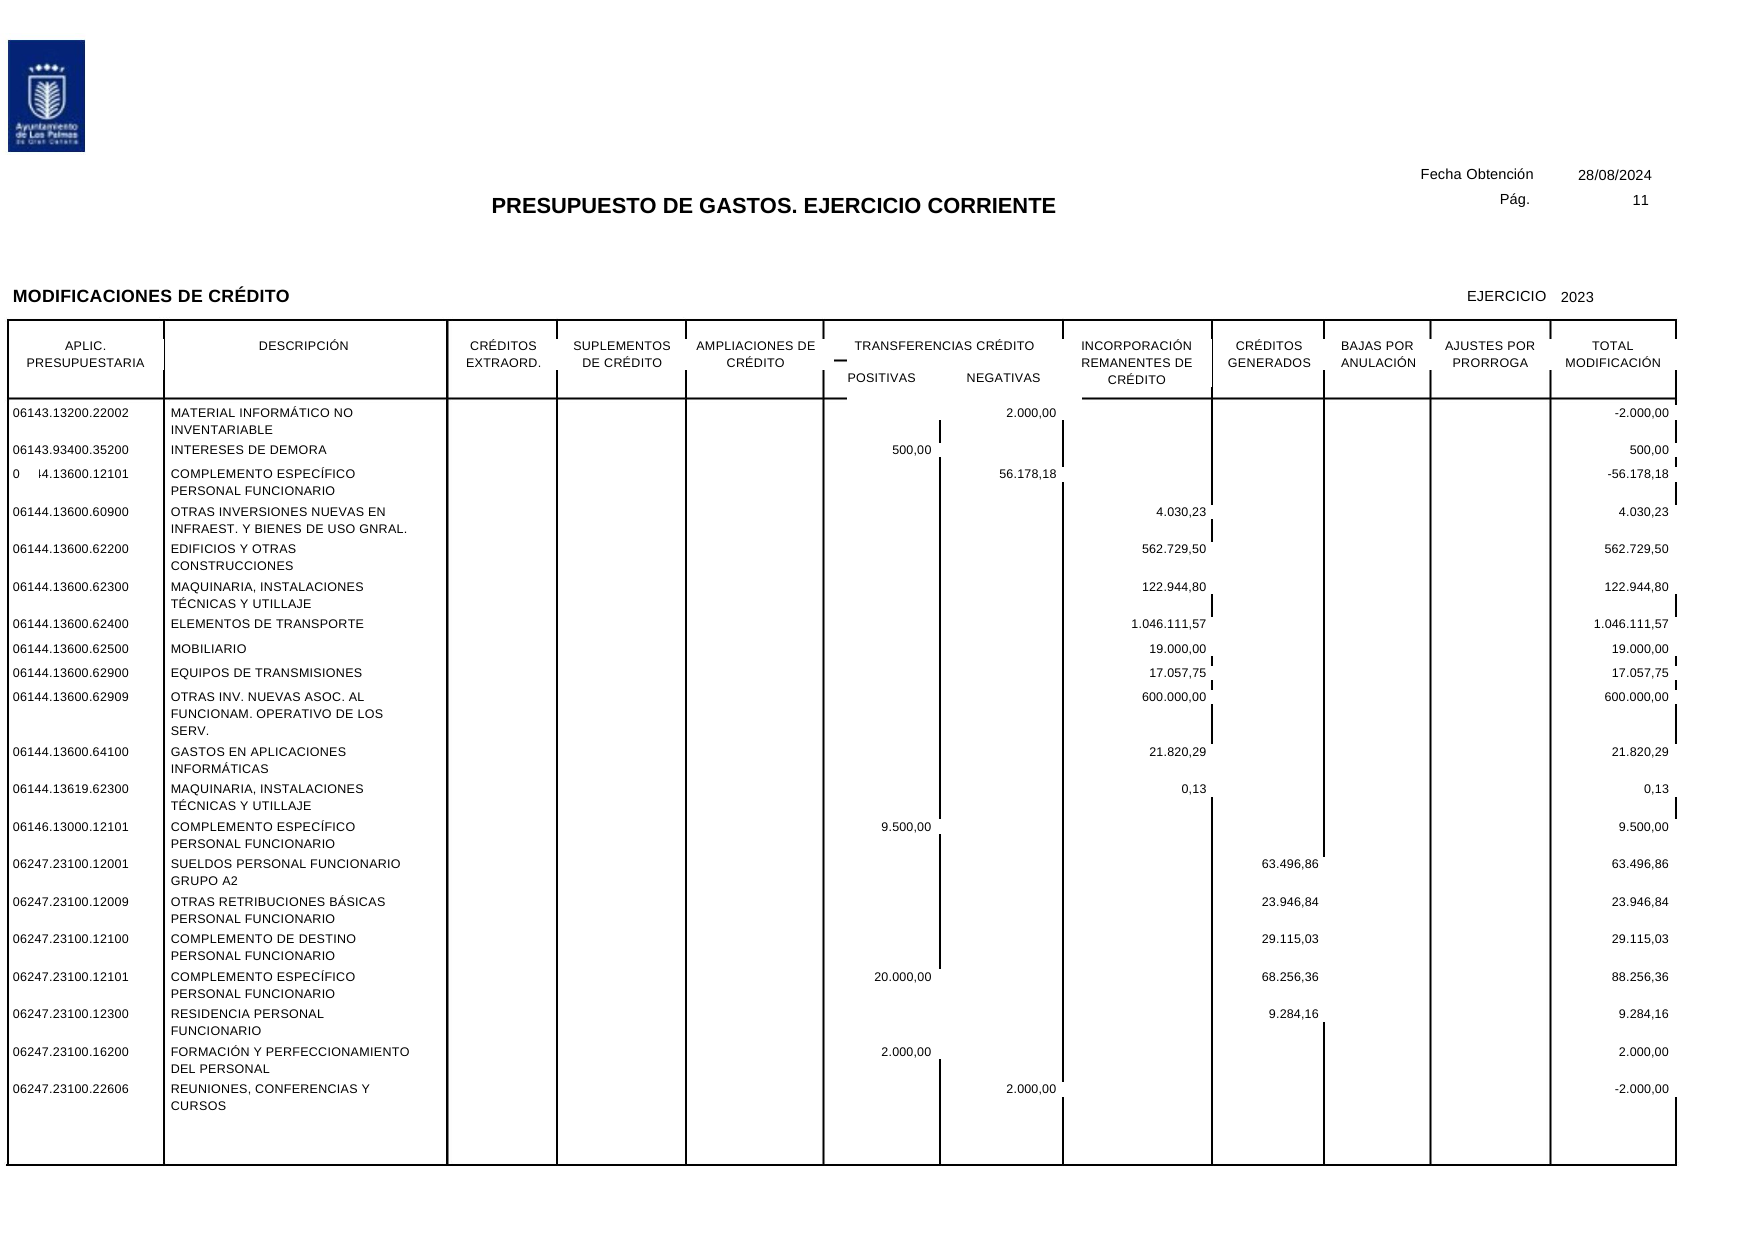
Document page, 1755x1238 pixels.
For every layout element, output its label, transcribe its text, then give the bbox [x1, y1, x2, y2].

text TRANSFERENCIAS CRÉDITO [854, 339, 1081, 353]
text DE CRÉDITO [582, 356, 690, 370]
text PRESUPUESTARIA [26, 356, 164, 370]
text Pág. [1499, 191, 1556, 207]
text 19.000,00 [1612, 641, 1688, 656]
text 9.500,00 [1619, 819, 1688, 834]
text 500,00 [1629, 443, 1688, 457]
text MODIFICACIONES DE CRÉDITO [13, 286, 315, 306]
text 06247.23100.22606 [13, 1082, 147, 1097]
text 6144.13600.12101 [39, 467, 147, 482]
text POSITIVAS NEGATIVAS [847, 371, 1081, 386]
text INFORMÁTICAS [171, 761, 371, 776]
text TOTAL [1592, 339, 1680, 353]
text 29.115,03 [1612, 932, 1688, 947]
text 0 [13, 467, 39, 482]
text 17.057,75 [1149, 666, 1226, 680]
text EDIFICIOS Y OTRAS [171, 542, 315, 557]
text 06144.13600.62500 [13, 641, 147, 656]
text ELEMENTOS DE TRANSPORTE [171, 617, 390, 632]
text PERSONAL FUNCIONARIO [171, 484, 380, 499]
text GENERADOS [1228, 356, 1330, 370]
text PRORROGA [1452, 356, 1554, 370]
text 2023 [1561, 289, 1616, 306]
text 28/08/2024 [1578, 167, 1674, 184]
text APLIC. [65, 339, 164, 353]
text 562.729,50 [1604, 542, 1688, 557]
text MATERIAL INFORMÁTICO NO [171, 405, 378, 420]
text 88.256,36 [1612, 969, 1688, 984]
text GRUPO A2 [171, 874, 427, 888]
text INTERESES DE DEMORA [171, 443, 350, 457]
text EJERCICIO [1467, 288, 1568, 305]
text PERSONAL FUNCIONARIO [171, 986, 380, 1001]
text -56.178,18 [1607, 467, 1688, 482]
text CRÉDITO [726, 356, 834, 370]
text 122.944,80 [1142, 580, 1226, 594]
text DEL PERSONAL [171, 1061, 436, 1076]
text AJUSTES POR [1445, 339, 1554, 353]
text 9.284,16 [1269, 1007, 1338, 1022]
text CRÉDITOS [1236, 339, 1330, 353]
text 06247.23100.12101 [13, 969, 147, 984]
text BAJAS POR [1341, 339, 1435, 353]
text COMPLEMENTO ESPECÍFICO [171, 819, 380, 834]
text 4.030,23 [1619, 505, 1688, 519]
text GASTOS EN APLICACIONES [171, 744, 371, 759]
text 06144.13600.62200 [13, 542, 147, 557]
text CONSTRUCCIONES [171, 559, 315, 574]
text 63.496,86 [1262, 857, 1338, 872]
text 0 [13, 443, 20, 457]
text 20.000,00 [874, 969, 951, 984]
text CRÉDITO [1108, 373, 1212, 387]
text RESIDENCIA PERSONAL [171, 1007, 348, 1022]
text ANULACIÓN [1341, 356, 1435, 370]
text INVENTARIABLE [171, 422, 378, 437]
text FORMACIÓN Y PERFECCIONAMIENTO [171, 1044, 436, 1059]
text 0,13 [1644, 782, 1688, 797]
text 06247.23100.12300 [13, 1007, 147, 1022]
text Fecha Obtención [1420, 166, 1556, 182]
text TÉCNICAS Y UTILLAJE [171, 799, 389, 813]
text 6143.13200.22002 [20, 405, 147, 420]
text REMANENTES DE [1081, 356, 1212, 370]
text 500,00 [892, 443, 951, 457]
text 06247.23100.16200 [13, 1044, 147, 1059]
text 19.000,00 [1149, 641, 1226, 656]
text -2.000,00 [1614, 405, 1688, 420]
text 2.000,00 [1006, 405, 1082, 420]
text 06146.13000.12101 [13, 819, 147, 834]
text SUELDOS PERSONAL FUNCIONARIO [171, 857, 427, 872]
text 23.946,84 [1262, 894, 1338, 909]
text 0,13 [1181, 782, 1226, 797]
text 21.820,29 [1149, 744, 1226, 759]
text PERSONAL FUNCIONARIO [171, 911, 411, 926]
text 11 [1632, 192, 1674, 209]
text MAQUINARIA, INSTALACIONES [171, 580, 389, 594]
text EQUIPOS DE TRANSMISIONES [171, 666, 388, 680]
text 2.000,00 [1006, 1082, 1076, 1097]
text COMPLEMENTO ESPECÍFICO [171, 969, 380, 984]
text CRÉDITOS [470, 339, 560, 353]
text FUNCIONARIO [171, 1024, 348, 1038]
text COMPLEMENTO DE DESTINO [171, 932, 381, 947]
text OTRAS INVERSIONES NUEVAS EN [171, 505, 433, 519]
text 122.944,80 [1604, 580, 1688, 594]
text 06144.13600.62300 [13, 580, 147, 594]
text 9.284,16 [1619, 1007, 1688, 1022]
text TÉCNICAS Y UTILLAJE [171, 597, 389, 611]
text AMPLIACIONES DE [696, 339, 834, 353]
text SERV. [171, 724, 409, 738]
text 1.046.111,57 [1131, 617, 1226, 632]
text 06144.13600.62400 [13, 617, 147, 632]
text MAQUINARIA, INSTALACIONES [171, 782, 389, 797]
text -2.000,00 [1614, 1082, 1688, 1097]
text 600.000,00 [1142, 690, 1226, 704]
text CURSOS [171, 1099, 396, 1113]
text 23.946,84 [1612, 894, 1688, 909]
text REUNIONES, CONFERENCIAS Y [171, 1082, 396, 1097]
text INFRAEST. Y BIENES DE USO GNRAL. [171, 522, 433, 536]
text 17.057,75 [1612, 666, 1688, 680]
text PERSONAL FUNCIONARIO [171, 836, 380, 851]
text 9.500,00 [881, 819, 951, 834]
text 06247.23100.12100 [13, 932, 147, 947]
text 06144.13600.62900 [13, 666, 147, 680]
text 4.030,23 [1156, 505, 1226, 519]
text 06144.13600.60900 [13, 505, 147, 519]
text PRESUPUESTO DE GASTOS. EJERCICIO CORRIENTE [491, 194, 1082, 218]
text INCORPORACIÓN [1081, 339, 1212, 353]
text 06247.23100.12001 [13, 857, 147, 872]
text 06144.13600.62909 [13, 690, 147, 704]
text 29.115,03 [1262, 932, 1338, 947]
text FUNCIONAM. OPERATIVO DE LOS [171, 707, 409, 722]
text 0 [13, 405, 20, 420]
text 63.496,86 [1612, 857, 1688, 872]
text OTRAS INV. NUEVAS ASOC. AL [171, 690, 409, 704]
text 6143.93400.35200 [20, 443, 147, 457]
text 06144.13600.64100 [13, 744, 147, 759]
text 2.000,00 [1619, 1044, 1688, 1059]
text 2.000,00 [881, 1044, 951, 1059]
text 562.729,50 [1142, 542, 1226, 557]
text 600.000,00 [1604, 690, 1688, 704]
text 21.820,29 [1612, 744, 1688, 759]
text MOBILIARIO [171, 641, 390, 656]
text 06144.13619.62300 [13, 782, 147, 797]
text SUPLEMENTOS [573, 339, 690, 353]
text COMPLEMENTO ESPECÍFICO [171, 467, 380, 482]
text PERSONAL FUNCIONARIO [171, 949, 381, 963]
text 56.178,18 [999, 467, 1076, 482]
text OTRAS RETRIBUCIONES BÁSICAS [171, 894, 411, 909]
text EXTRAORD. [466, 356, 560, 370]
text 68.256,36 [1262, 969, 1338, 984]
text 1.046.111,57 [1594, 617, 1688, 632]
text DESCRIPCIÓN [259, 339, 368, 353]
text 06247.23100.12009 [13, 894, 147, 909]
text MODIFICACIÓN [1565, 356, 1680, 370]
